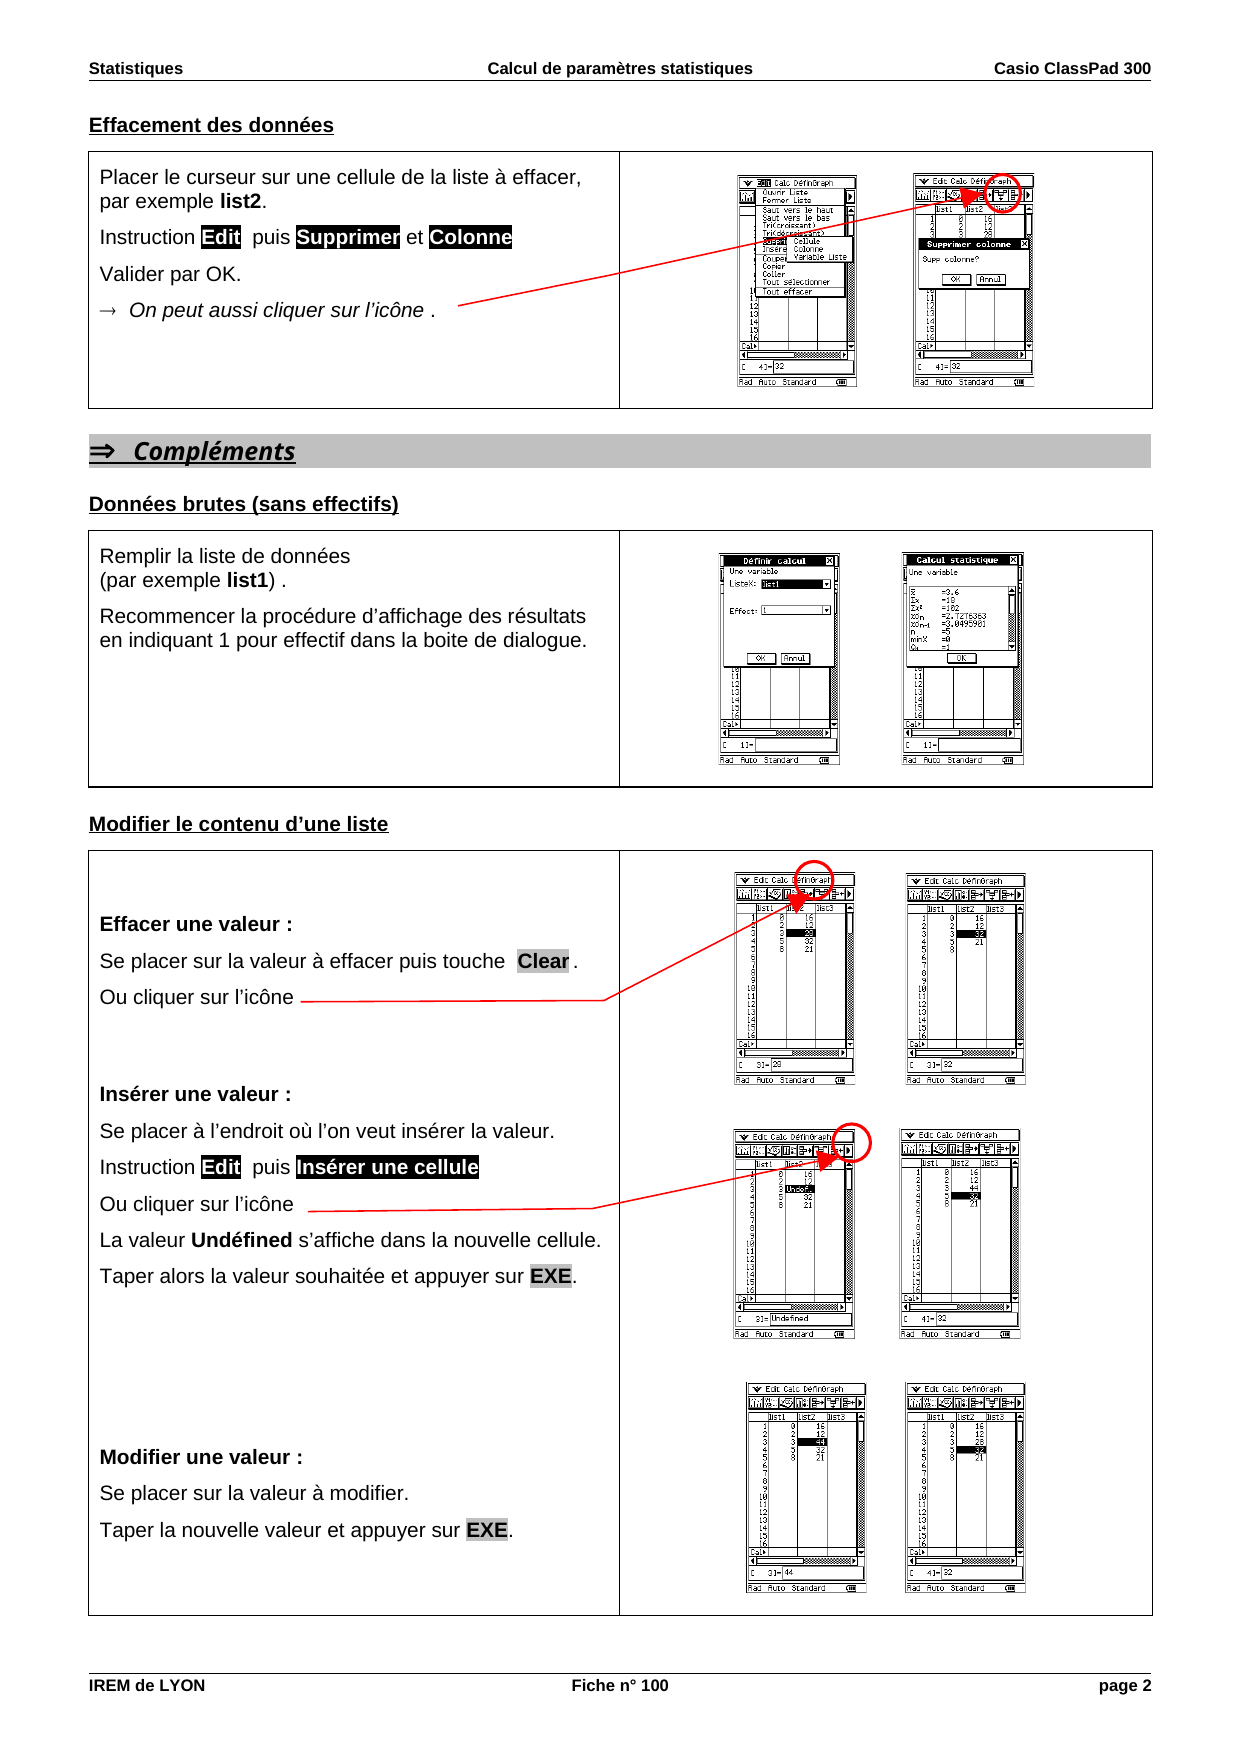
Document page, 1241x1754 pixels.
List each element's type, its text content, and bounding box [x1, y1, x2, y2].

picture [913, 173, 996, 207]
text Modifier le contenu d’une liste [89, 811, 1151, 835]
table_header Remplir la liste de données (par exemple list1) . Recommencer la procédure d’affichage des résultats en indiquant 1 pour effectif dans la boite de dialogue. [89, 531, 619, 786]
picture [905, 873, 1026, 1085]
table_header [800, 864, 828, 872]
table_header Placer le curseur sur une cellule de la liste à effacer, par exemple list2. Instruction Edit puis Supprimer et Colonne Valider par OK.  On peut aussi cliquer sur l’icône . [89, 152, 619, 408]
picture [733, 1159, 855, 1339]
table_header [620, 152, 1152, 408]
picture [899, 1128, 1021, 1339]
picture [901, 552, 1024, 765]
picture [835, 1129, 855, 1159]
table_header [620, 531, 1152, 786]
picture [797, 872, 831, 897]
picture [987, 177, 1018, 210]
picture [734, 872, 856, 1085]
text  Compléments [89, 434, 1151, 468]
picture [734, 872, 798, 932]
table_header Effacer une valeur : Se placer sur la valeur à effacer puis touche Clear . Ou cliquer sur l’icône Insérer une valeur : Se placer à l’endroit où l’on veut insérer la valeur. Instruction Edit puis Insérer une cellule Ou cliquer sur l’icône La valeur Undéfined s’affiche dans la nouvelle cellule. Taper alors la valeur souhaitée et appuyer sur EXE. Modifier une valeur : Se placer sur la valeur à modifier. Taper la nouvelle valeur et appuyer sur EXE. [89, 851, 619, 1614]
table_header [620, 851, 1152, 1614]
picture [737, 222, 857, 387]
picture [746, 1382, 867, 1593]
picture [718, 553, 840, 765]
picture [733, 1129, 835, 1178]
text Effacement des données [89, 113, 1151, 137]
picture [905, 1382, 1026, 1593]
picture [913, 173, 1035, 387]
text Données brutes (sans effectifs) [89, 492, 1151, 516]
picture [737, 175, 857, 246]
table_header [843, 1126, 868, 1159]
